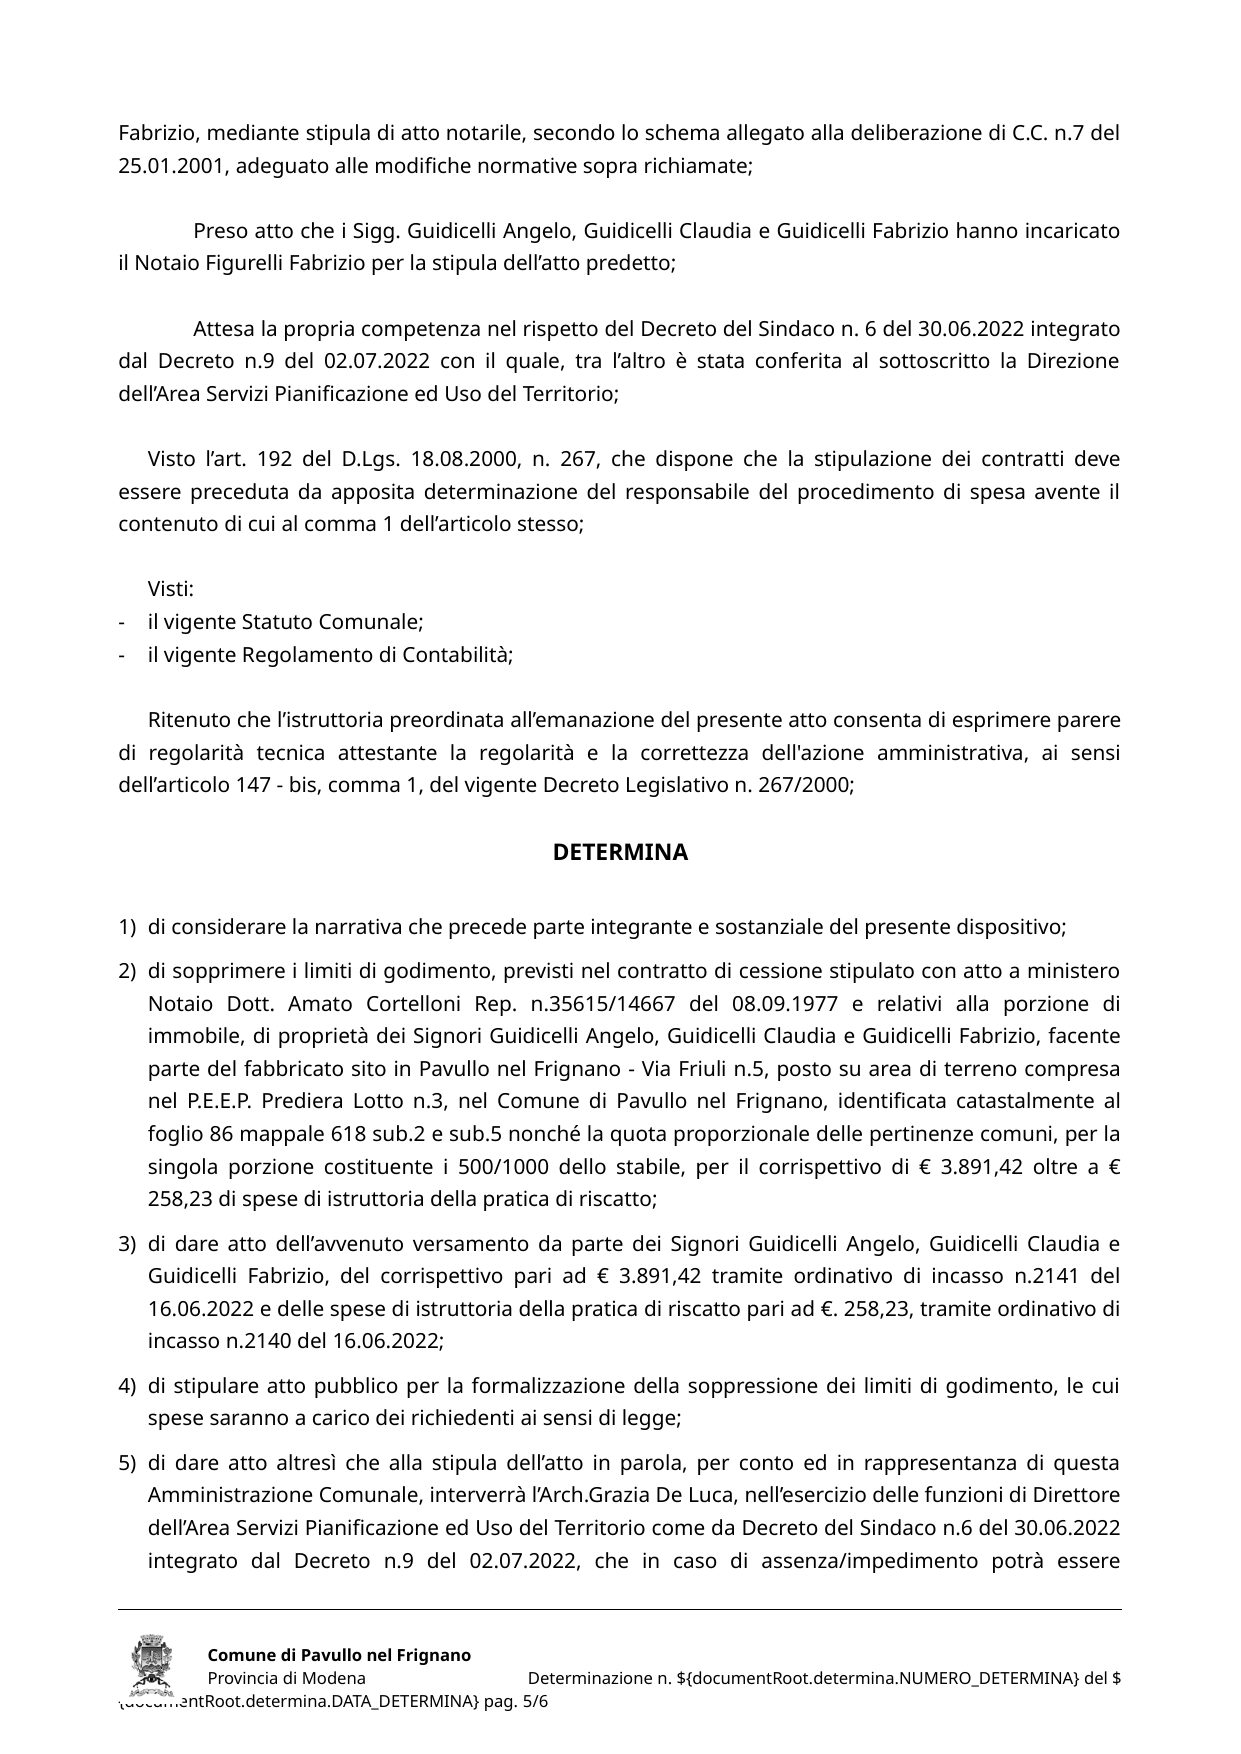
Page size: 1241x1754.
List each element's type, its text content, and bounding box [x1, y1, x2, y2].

picture [120, 1631, 183, 1704]
list il vigente Statuto Comunale; [118, 607, 1122, 636]
text Attesa la propria competenza nel rispetto del Decreto del Sindaco n. 6 del 30.06.2022 integrato dal Decreto n.9 del 02.07.2022 con il quale, tra l’altro è stata conferita al sottoscritto la Direzione dell’Area Servizi Pianificazione ed Uso del Territorio; [118, 314, 1122, 407]
list di dare atto altresì che alla stipula dell’atto in parola, per conto ed in rappresentanza di questa Amministrazione Comunale, interverrà l’Arch.Grazia De Luca, nell’esercizio delle funzioni di Direttore dell’Area Servizi Pianificazione ed Uso del Territorio come da Decreto del Sindaco n.6 del 30.06.2022 integrato dal Decreto n.9 del 02.07.2022, che in caso di assenza/impedimento potrà essere [118, 1448, 1122, 1574]
text Fabrizio, mediante stipula di atto notarile, secondo lo schema allegato alla deliberazione di C.C. n.7 del 25.01.2001, adeguato alle modifiche normative sopra richiamate; [118, 118, 1122, 179]
text DETERMINA [118, 835, 1122, 867]
list il vigente Regolamento di Contabilità; [118, 640, 1122, 668]
text Visti: [118, 574, 1122, 603]
list di stipulare atto pubblico per la formalizzazione della soppressione dei limiti di godimento, le cui spese saranno a carico dei richiedenti ai sensi di legge; [118, 1371, 1122, 1432]
text Ritenuto che l’istruttoria preordinata all’emanazione del presente atto consenta di esprimere parere di regolarità tecnica attestante la regolarità e la correttezza dell'azione amministrativa, ai sensi dell’articolo 147 - bis, comma 1, del vigente Decreto Legislativo n. 267/2000; [118, 705, 1122, 799]
text Visto l’art. 192 del D.Lgs. 18.08.2000, n. 267, che dispone che la stipulazione dei contratti deve essere preceduta da apposita determinazione del responsabile del procedimento di spesa avente il contenuto di cui al comma 1 dell’articolo stesso; [118, 444, 1122, 538]
text Preso atto che i Sigg. Guidicelli Angelo, Guidicelli Claudia e Guidicelli Fabrizio hanno incaricato il Notaio Figurelli Fabrizio per la stipula dell’atto predetto; [118, 216, 1122, 277]
list di considerare la narrativa che precede parte integrante e sostanziale del presente dispositivo; [118, 912, 1122, 940]
list di dare atto dell’avvenuto versamento da parte dei Signori Guidicelli Angelo, Guidicelli Claudia e Guidicelli Fabrizio, del corrispettivo pari ad € 3.891,42 tramite ordinativo di incasso n.2141 del 16.06.2022 e delle spese di istruttoria della pratica di riscatto pari ad €. 258,23, tramite ordinativo di incasso n.2140 del 16.06.2022; [118, 1229, 1122, 1355]
list di sopprimere i limiti di godimento, previsti nel contratto di cessione stipulato con atto a ministero Notaio Dott. Amato Cortelloni Rep. n.35615/14667 del 08.09.1977 e relativi alla porzione di immobile, di proprietà dei Signori Guidicelli Angelo, Guidicelli Claudia e Guidicelli Fabrizio, facente parte del fabbricato sito in Pavullo nel Frignano - Via Friuli n.5, posto su area di terreno compresa nel P.E.E.P. Prediera Lotto n.3, nel Comune di Pavullo nel Frignano, identificata catastalmente al foglio 86 mappale 618 sub.2 e sub.5 nonché la quota proporzionale delle pertinenze comuni, per la singola porzione costituente i 500/1000 dello stabile, per il corrispettivo di € 3.891,42 oltre a € 258,23 di spese di istruttoria della pratica di riscatto; [118, 956, 1122, 1213]
